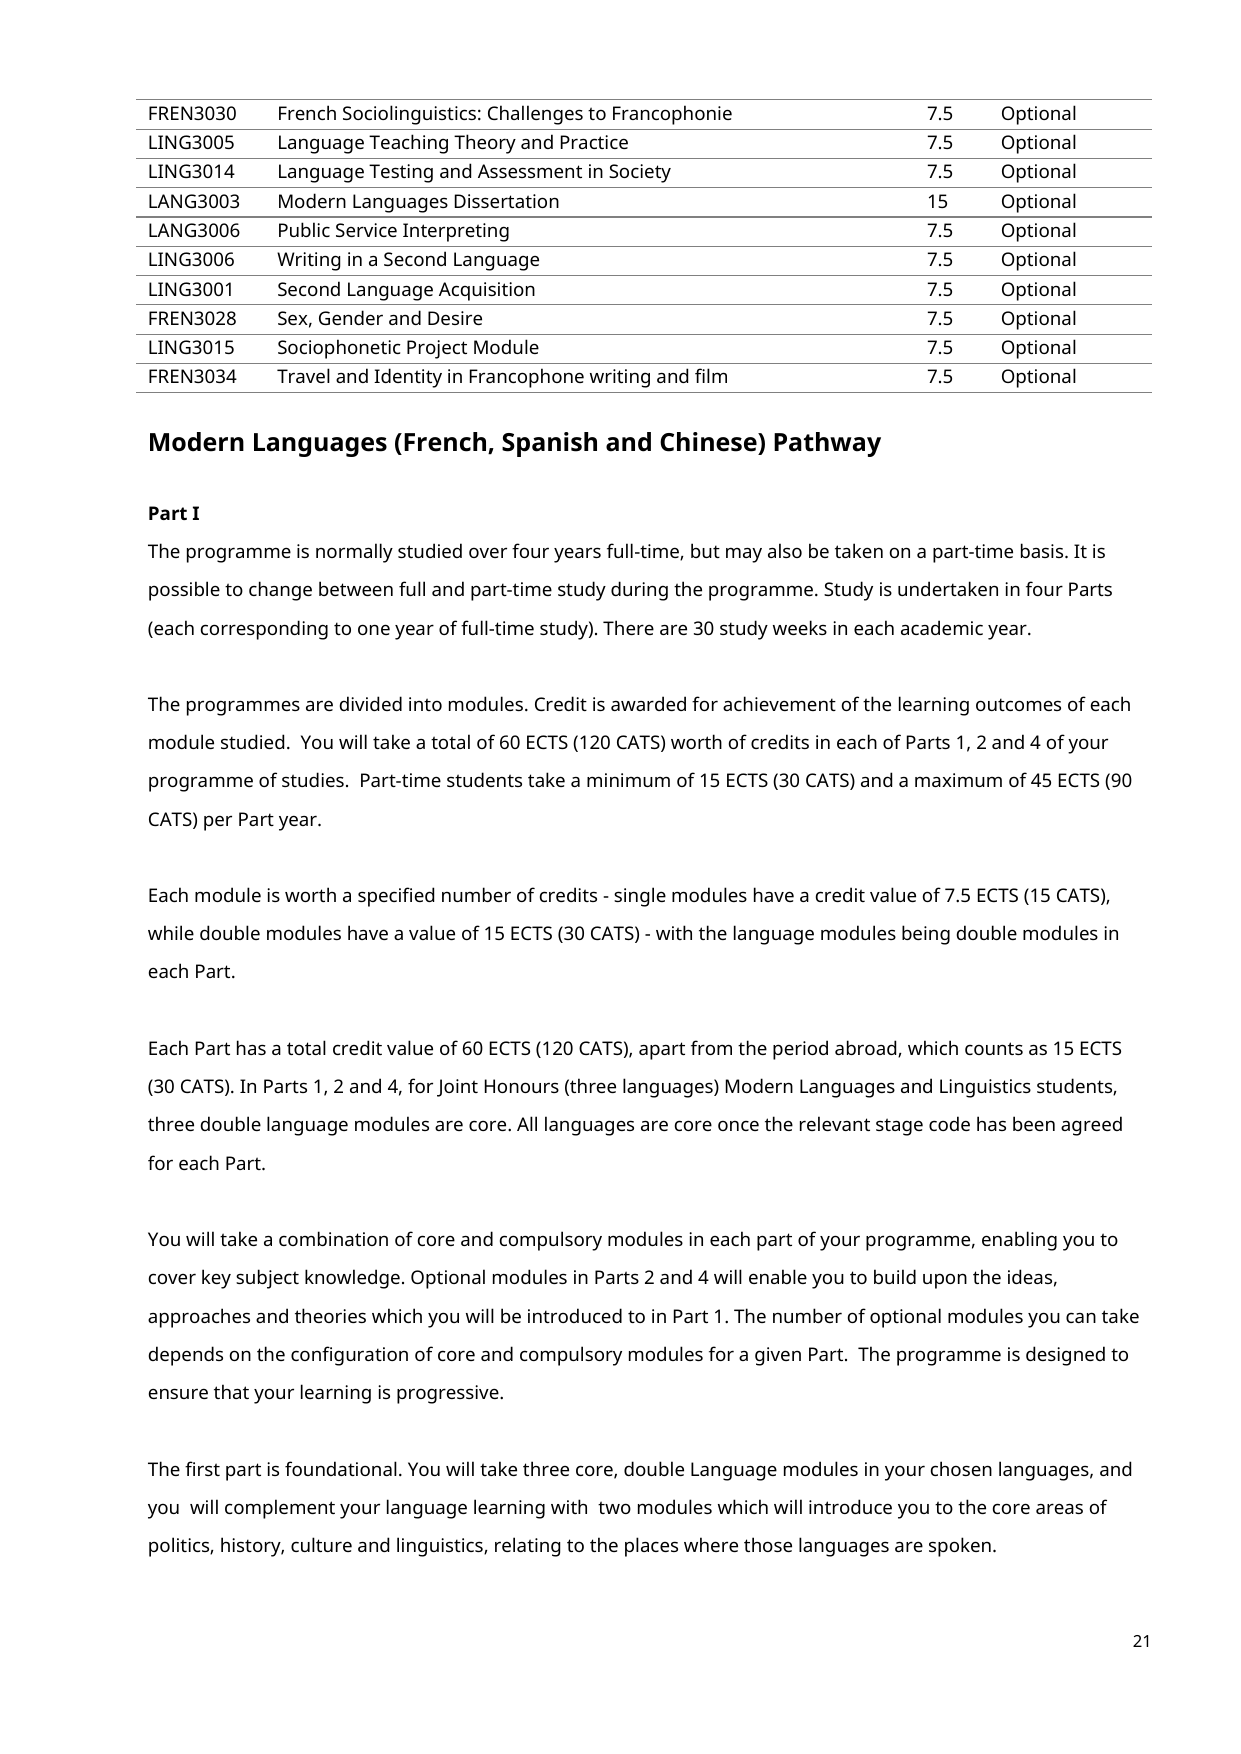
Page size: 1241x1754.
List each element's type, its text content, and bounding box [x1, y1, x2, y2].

table_cell Travel and Identity in Francophone writing and film [266, 364, 916, 392]
table_cell LANG3006 [136, 218, 266, 246]
table_cell LING3005 [136, 130, 266, 158]
table_cell 7.5 [916, 305, 989, 333]
table_cell Language Testing and Assessment in Society [266, 159, 916, 187]
table_cell Modern Languages Dissertation [266, 188, 916, 216]
table_cell Language Teaching Theory and Practice [266, 130, 916, 158]
table_cell LING3001 [136, 276, 266, 304]
table_cell Optional [989, 159, 1152, 187]
table_cell Sociophonetic Project Module [266, 335, 916, 363]
table_cell Optional [989, 247, 1152, 275]
table_cell 7.5 [916, 247, 989, 275]
table_cell Public Service Interpreting [266, 218, 916, 246]
table_cell 7.5 [916, 130, 989, 158]
table_cell Optional [989, 364, 1152, 392]
table_cell 7.5 [916, 364, 989, 392]
table_cell French Sociolinguistics: Challenges to Francophonie [266, 100, 916, 128]
table_cell LING3014 [136, 159, 266, 187]
table_cell 7.5 [916, 159, 989, 187]
table_cell 7.5 [916, 100, 989, 128]
table_cell LANG3003 [136, 188, 266, 216]
table_cell Optional [989, 305, 1152, 333]
table_cell Second Language Acquisition [266, 276, 916, 304]
table_cell LING3015 [136, 335, 266, 363]
table_cell Optional [989, 100, 1152, 128]
table_cell 7.5 [916, 218, 989, 246]
table_cell Modern Languages (French, Spanish and Chinese) Pathway [136, 393, 1152, 462]
table_cell 15 [916, 188, 989, 216]
table_cell FREN3030 [136, 100, 266, 128]
table_cell Writing in a Second Language [266, 247, 916, 275]
table_cell FREN3034 [136, 364, 266, 392]
table_cell Optional [989, 188, 1152, 216]
table_cell FREN3028 [136, 305, 266, 333]
table_cell 7.5 [916, 335, 989, 363]
table_cell Sex, Gender and Desire [266, 305, 916, 333]
table_cell Optional [989, 276, 1152, 304]
table_cell Part I The programme is normally studied over four years full-time, but may also be taken on a part-time basis. It is possible to change between full and part-time study during the programme. Study is undertaken in four Parts (each corresponding to one year of full-time study). There are 30 study weeks in each academic year. The programmes are divided into modules. Credit is awarded for achievement of the learning outcomes of each module studied. You will take a total of 60 ECTS (120 CATS) worth of credits in each of Parts 1, 2 and 4 of your programme of studies. Part-time students take a minimum of 15 ECTS (30 CATS) and a maximum of 45 ECTS (90 CATS) per Part year. Each module is worth a specified number of credits - single modules have a credit value of 7.5 ECTS (15 CATS), while double modules have a value of 15 ECTS (30 CATS) - with the language modules being double modules in each Part. Each Part has a total credit value of 60 ECTS (120 CATS), apart from the period abroad, which counts as 15 ECTS (30 CATS). In Parts 1, 2 and 4, for Joint Honours (three languages) Modern Languages and Linguistics students, three double language modules are core. All languages are core once the relevant stage code has been agreed for each Part. You will take a combination of core and compulsory modules in each part of your programme, enabling you to cover key subject knowledge. Optional modules in Parts 2 and 4 will enable you to build upon the ideas, approaches and theories which you will be introduced to in Part 1. The number of optional modules you can take depends on the configuration of core and compulsory modules for a given Part. The programme is designed to ensure that your learning is progressive. The first part is foundational. You will take three core, double Language modules in your chosen languages, and you will complement your language learning with two modules which will introduce you to the core areas of politics, history, culture and linguistics, relating to the places where those languages are spoken. [136, 462, 1152, 1596]
table_cell Optional [989, 130, 1152, 158]
table_cell Optional [989, 335, 1152, 363]
table_cell LING3006 [136, 247, 266, 275]
table_cell Optional [989, 218, 1152, 246]
table_cell 7.5 [916, 276, 989, 304]
